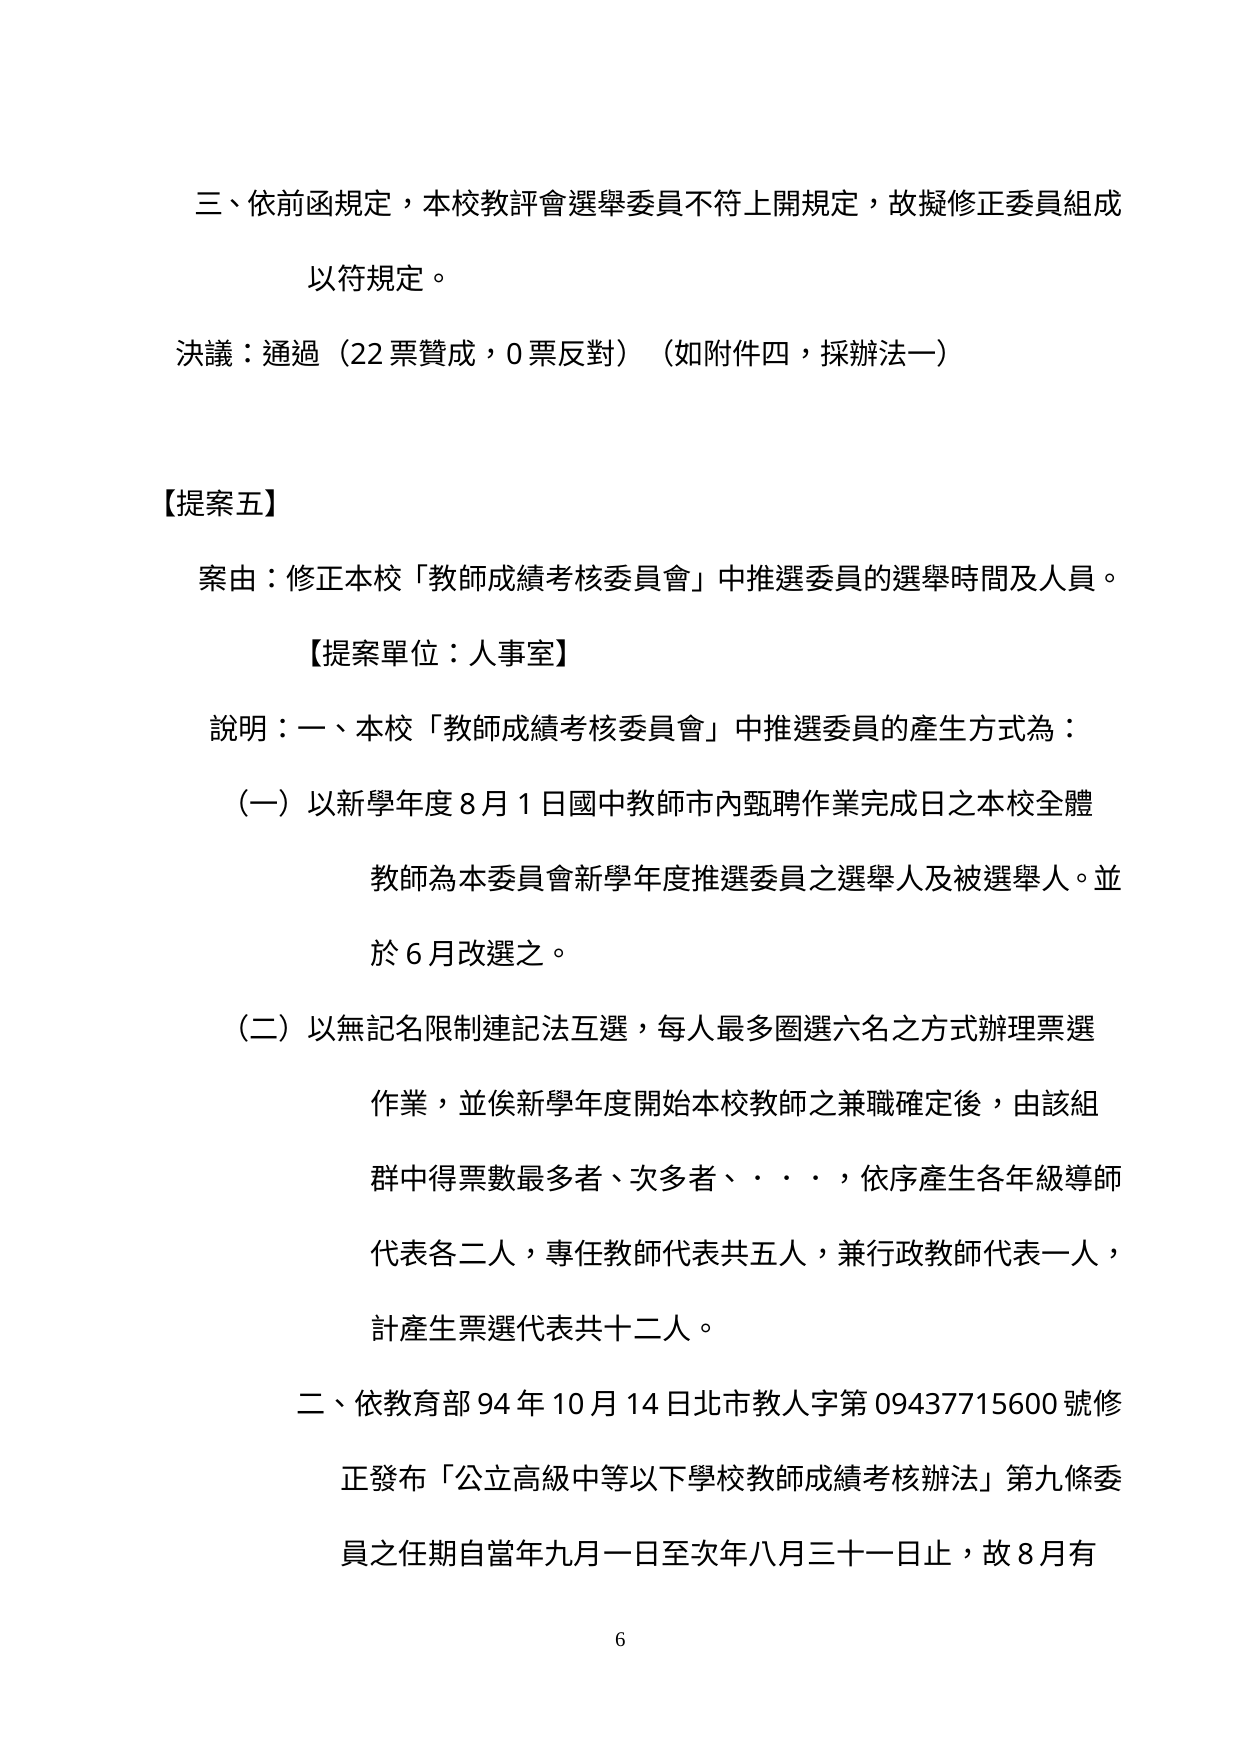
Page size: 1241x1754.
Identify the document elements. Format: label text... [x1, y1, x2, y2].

text 二、依教育部94年10月14日北市教人字第09437715600號修正發布「公立高級中等以下學校教師成績考核辦法」第九條委員之任期自當年九月一日至次年八月三十一日止，故8月有 [297, 1364, 1122, 1589]
text （二）以無記名限制連記法互選，每人最多圈選六名之方式辦理票選作業，並俟新學年度開始本校教師之兼職確定後，由該組群中得票數最多者、次多者、．．．，依序產生各年級導師代表各二人，專任教師代表共五人，兼行政教師代表一人，計產生票選代表共十二人。 [152, 989, 1122, 1364]
text （一）以新學年度8月1日國中教師市內甄聘作業完成日之本校全體教師為本委員會新學年度推選委員之選舉人及被選舉人。並於6月改選之。 [152, 764, 1122, 989]
text 【提案單位：人事室】 [118, 614, 1122, 689]
text 說明：一、本校「教師成績考核委員會」中推選委員的產生方式為： [209, 689, 1122, 764]
text 三、依前函規定，本校教評會選舉委員不符上開規定，故擬修正委員組成以符規定。 [118, 164, 1122, 314]
text 【提案五】 [118, 464, 1122, 539]
text 案由：修正本校「教師成績考核委員會」中推選委員的選舉時間及人員。 [118, 539, 1122, 614]
text 決議：通過（22票贊成，0票反對）（如附件四，採辦法一） [175, 314, 1122, 389]
